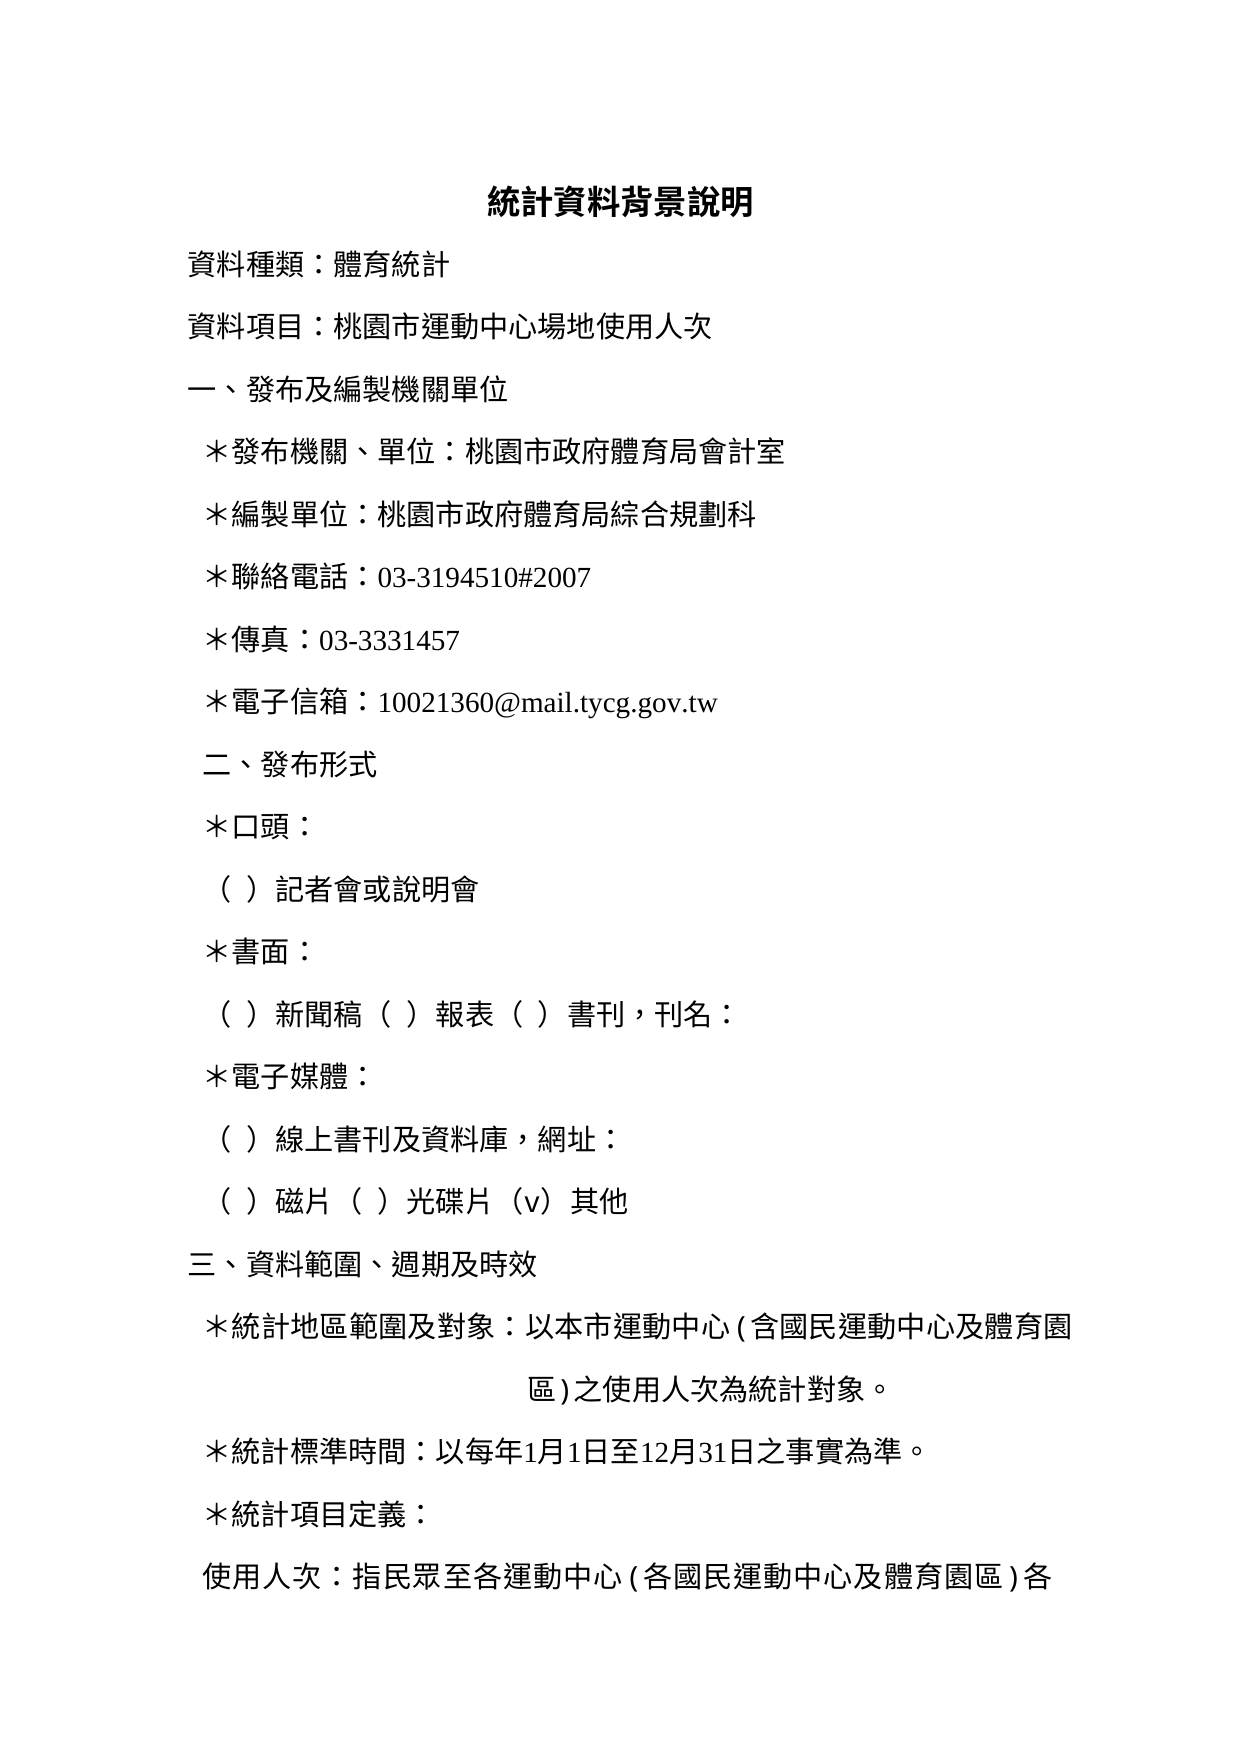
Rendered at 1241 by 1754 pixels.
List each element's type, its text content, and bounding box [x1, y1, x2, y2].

text ＊聯絡電話：03-3194510#2007 [202, 533, 1073, 596]
text 一、發布及編製機關單位 [187, 346, 1053, 408]
text 資料種類：體育統計 [187, 221, 1053, 283]
text ＊電子媒體： [202, 1033, 1073, 1096]
text ＊統計項目定義： [202, 1471, 1053, 1533]
text ＊口頭： [202, 783, 1073, 846]
text ＊發布機關、單位：桃園市政府體育局會計室 [202, 408, 1073, 471]
text ＊書面： [202, 908, 1073, 971]
text （ ）磁片（ ）光碟片（v）其他 [202, 1158, 1073, 1221]
text ＊統計標準時間：以每年1月1日至12月31日之事實為準。 [202, 1408, 1053, 1471]
text （ ）記者會或說明會 [202, 846, 1073, 908]
text ＊傳真：03-3331457 [202, 596, 1073, 658]
text ＊統計地區範圍及對象：以本市運動中心(含國民運動中心及體育園區)之使用人次為統計對象。 [202, 1283, 1073, 1408]
text （ ）新聞稿（ ）報表（ ）書刊，刊名： [202, 971, 1073, 1033]
text 統計資料背景說明 [187, 158, 1053, 221]
text 三、資料範圍、週期及時效 [187, 1221, 1053, 1283]
text ＊電子信箱：10021360@mail.tycg.gov.tw [202, 658, 1073, 721]
text ＊編製單位：桃園市政府體育局綜合規劃科 [202, 471, 1073, 533]
text 資料項目：桃園市運動中心場地使用人次 [187, 283, 1053, 346]
text 使用人次：指民眾至各運動中心(各國民運動中心及體育園區)各 [202, 1533, 1053, 1596]
text （ ）線上書刊及資料庫，網址： [202, 1096, 1073, 1158]
text 二、發布形式 [202, 721, 1073, 783]
